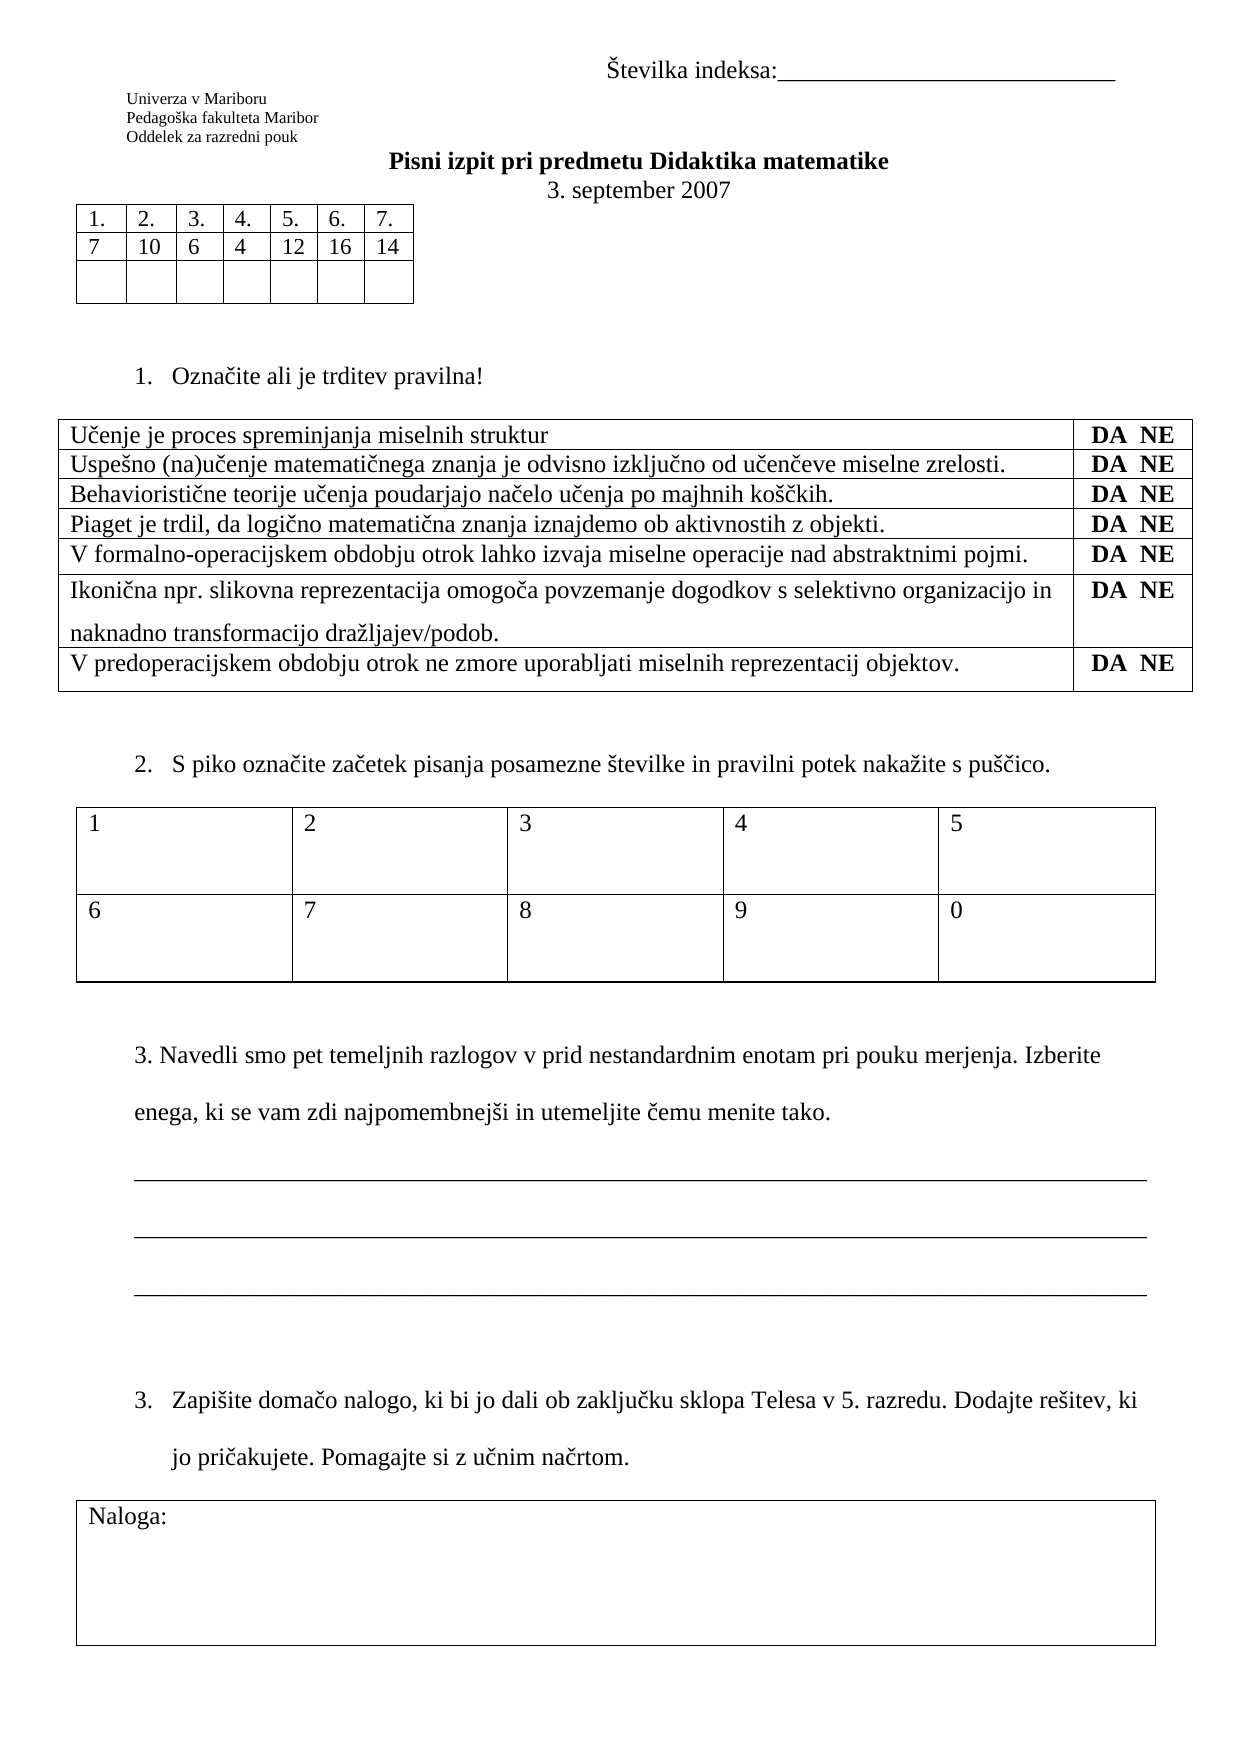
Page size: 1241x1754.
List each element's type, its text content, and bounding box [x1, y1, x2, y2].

table_header 6. [318, 205, 364, 232]
table_cell 10 [127, 233, 176, 260]
table_cell 16 [318, 233, 364, 260]
table_header 2. [127, 205, 176, 232]
subtitle Pisni izpit pri predmetu Didaktika matematike [126, 146, 1152, 175]
table_cell 0 [939, 895, 1155, 981]
table_header 5. [271, 205, 317, 232]
table_cell DA NE [1074, 509, 1192, 538]
table_cell DA NE [1074, 539, 1192, 574]
table_header 4. [224, 205, 270, 232]
table_cell 8 [508, 895, 723, 981]
list S piko označite začetek pisanja posamezne številke in pravilni potek nakažite s puščico. [134, 749, 1152, 778]
text Univerza v Mariboru [126, 89, 1152, 108]
table_header Naloga: [77, 1501, 1155, 1645]
list Označite ali je trditev pravilna! [134, 361, 1152, 390]
table_cell V predoperacijskem obdobju otrok ne zmore uporabljati miselnih reprezentacij objektov. [59, 648, 1073, 691]
table_cell [177, 261, 223, 303]
table_cell 7 [77, 233, 126, 260]
table_header 2 [293, 808, 507, 894]
table_cell Behavioristične teorije učenja poudarjajo načelo učenja po majhnih koščkih. [59, 479, 1073, 508]
table_cell 14 [365, 233, 413, 260]
table_header Učenje je proces spreminjanja miselnih struktur [59, 420, 1073, 448]
table_cell 6 [77, 895, 292, 981]
text ___________________________________________________________________________________________________________________________________________________________________________________________________________________________________________________ [134, 1155, 1152, 1299]
table_cell 7 [293, 895, 507, 981]
table_cell V formalno-operacijskem obdobju otrok lahko izvaja miselne operacije nad abstraktnimi pojmi. [59, 539, 1073, 574]
table_header 3. [177, 205, 223, 232]
list Zapišite domačo nalogo, ki bi jo dali ob zaključku sklopa Telesa v 5. razredu. Dodajte rešitev, ki jo pričakujete. Pomagajte si z učnim načrtom. [134, 1385, 1152, 1471]
table_cell 4 [224, 233, 270, 260]
text 3. Navedli smo pet temeljnih razlogov v prid nestandardnim enotam pri pouku merjenja. Izberite enega, ki se vam zdi najpomembnejši in utemeljite čemu menite tako. [134, 1040, 1152, 1126]
text 3. september 2007 [126, 175, 1152, 204]
table_cell DA NE [1074, 575, 1192, 647]
table_cell [271, 261, 317, 303]
table_cell [127, 261, 176, 303]
table_cell [77, 261, 126, 303]
table_cell DA NE [1074, 450, 1192, 478]
table_cell Piaget je trdil, da logično matematična znanja iznajdemo ob aktivnostih z objekti. [59, 509, 1073, 538]
table_cell DA NE [1074, 648, 1192, 691]
table_cell [224, 261, 270, 303]
table_cell 12 [271, 233, 317, 260]
table_header 7. [365, 205, 413, 232]
table_header 5 [939, 808, 1155, 894]
table_header 1. [77, 205, 126, 232]
table_cell 6 [177, 233, 223, 260]
table_cell Uspešno (na)učenje matematičnega znanja je odvisno izključno od učenčeve miselne zrelosti. [59, 450, 1073, 478]
table_header 4 [724, 808, 938, 894]
text Oddelek za razredni pouk [126, 127, 1152, 146]
table_header DA NE [1074, 420, 1192, 448]
table_cell DA NE [1074, 479, 1192, 508]
text Številka indeksa:___________________________ [606, 55, 1141, 84]
table_header 1 [77, 808, 292, 894]
text Pedagoška fakulteta Maribor [126, 108, 1152, 127]
table_cell 9 [724, 895, 938, 981]
table_cell [365, 261, 413, 303]
table_header 3 [508, 808, 723, 894]
table_cell [318, 261, 364, 303]
table_cell Ikonična npr. slikovna reprezentacija omogoča povzemanje dogodkov s selektivno organizacijo in naknadno transformacijo dražljajev/podob. [59, 575, 1073, 647]
